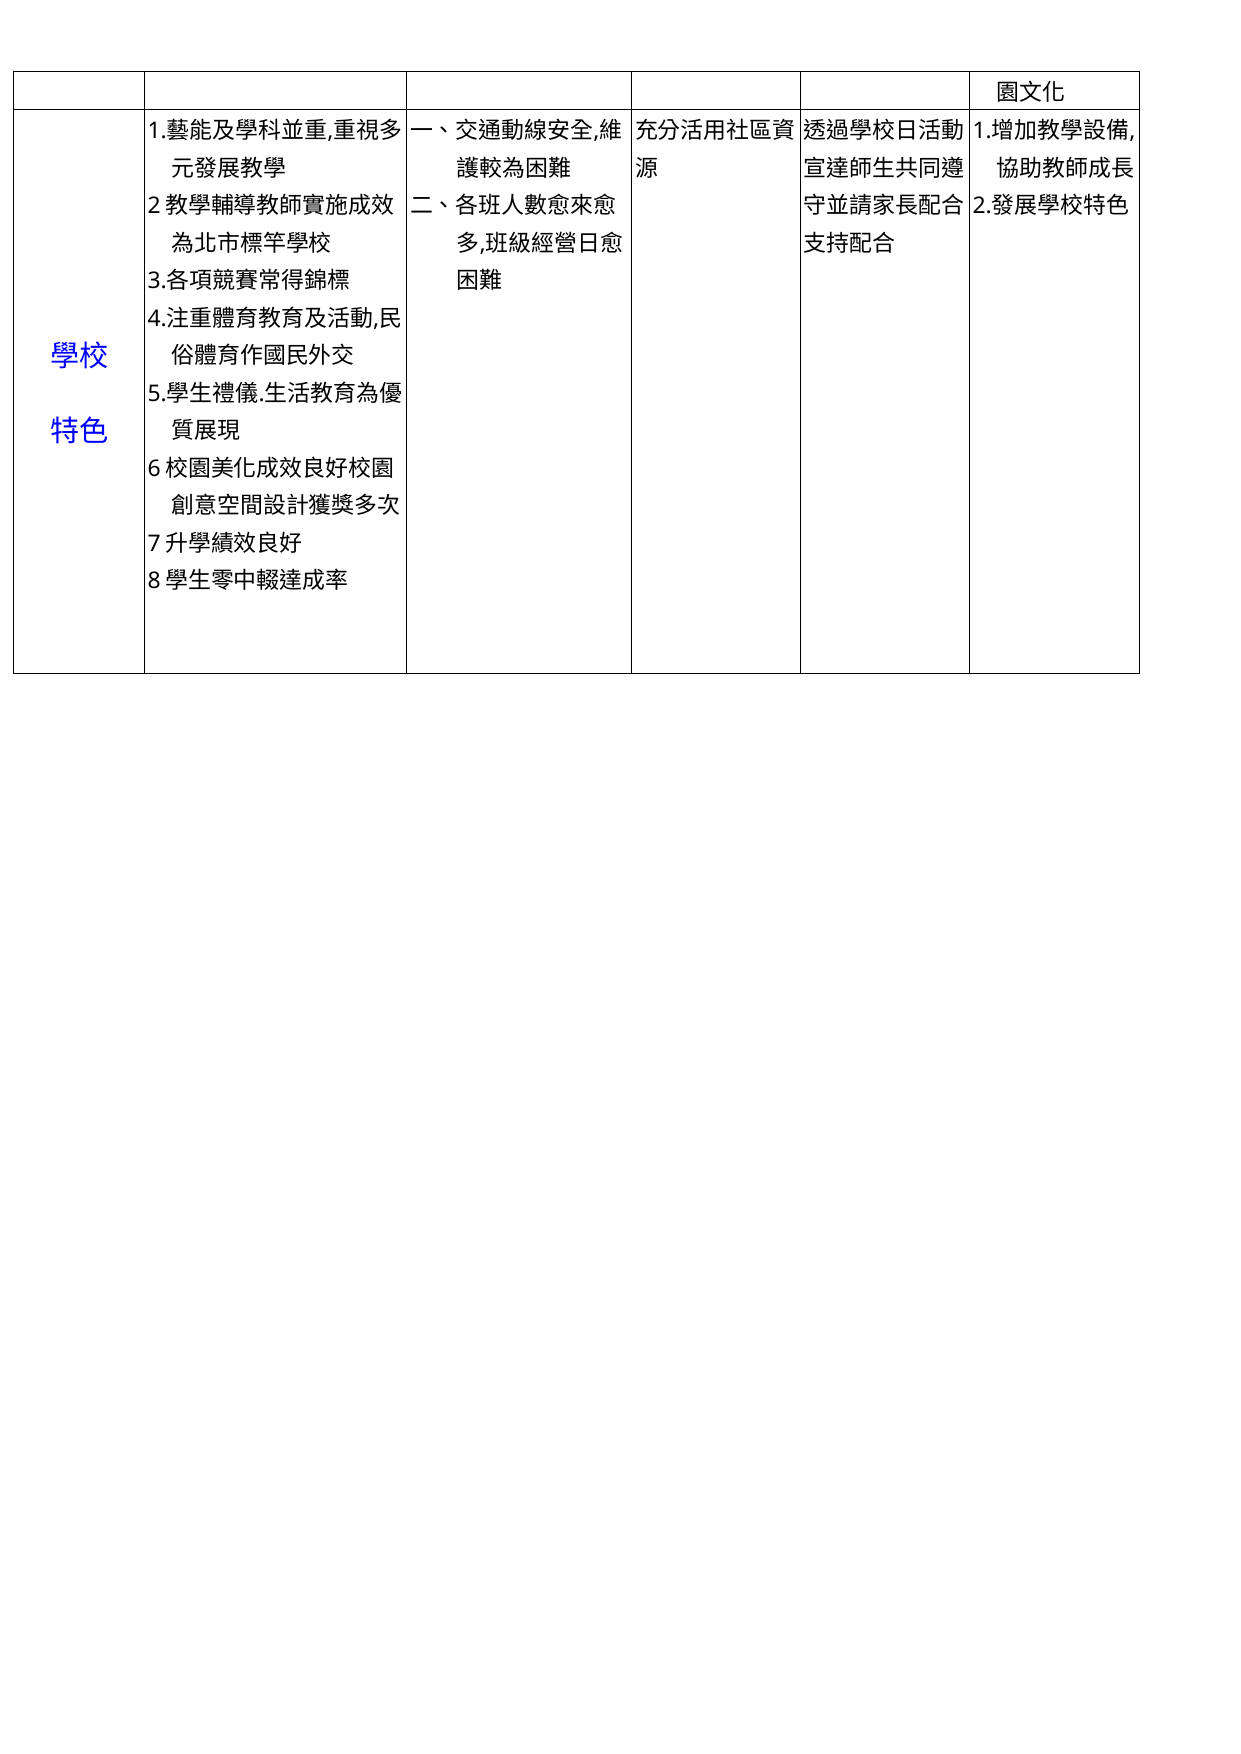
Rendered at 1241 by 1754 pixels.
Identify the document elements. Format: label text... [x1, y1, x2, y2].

table_cell [14, 72, 144, 109]
table_cell 充分活用社區資源 [632, 110, 800, 673]
table_cell [407, 72, 631, 109]
table_cell [801, 72, 969, 109]
table_cell 學校 特色 [14, 110, 144, 673]
table_cell [632, 72, 800, 109]
table_cell 透過學校日活動宣達師生共同遵守並請家長配合支持配合 [801, 110, 969, 673]
table_cell [145, 72, 406, 109]
table_cell 園文化 [970, 72, 1139, 109]
table_cell 1.增加教學設備,協助教師成長 2.發展學校特色 [970, 110, 1139, 673]
table_cell 1.藝能及學科並重,重視多元發展教學 2教學輔導教師實施成效為北市標竿學校 3.各項競賽常得錦標 4.注重體育教育及活動,民俗體育作國民外交 5.學生禮儀.生活教育為優質展現 6校園美化成效良好校園創意空間設計獲獎多次 7升學績效良好 8學生零中輟達成率 [145, 110, 406, 673]
table_cell 一、交通動線安全,維護較為困難 二、各班人數愈來愈多,班級經營日愈困難 [407, 110, 631, 673]
